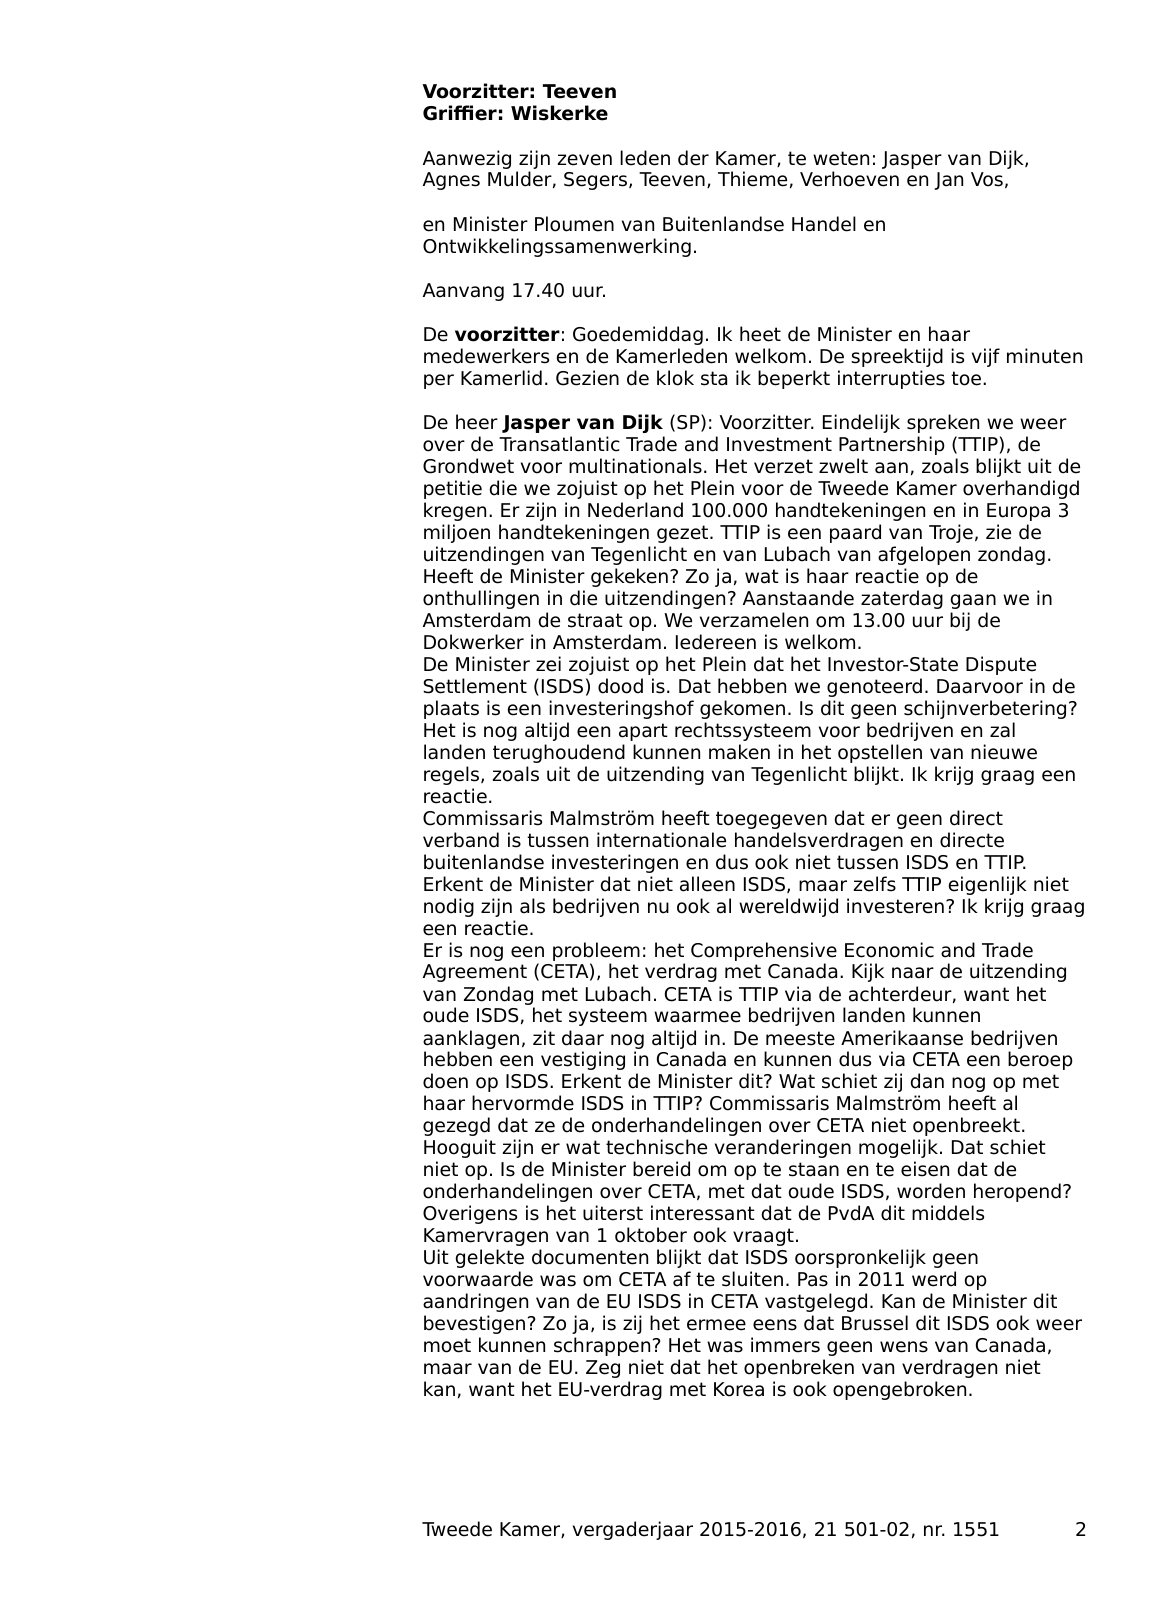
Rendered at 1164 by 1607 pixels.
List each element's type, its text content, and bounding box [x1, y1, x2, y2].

text Voorzitter: Teeven [422, 81, 1087, 103]
text Uit gelekte documenten blijkt dat ISDS oorspronkelijk geen voorwaarde was om CETA af te sluiten. Pas in 2011 werd op aandringen van de EU ISDS in CETA vastgelegd. Kan de Minister dit bevestigen? Zo ja, is zij het ermee eens dat Brussel dit ISDS ook weer moet kunnen schrappen? Het was immers geen wens van Canada, maar van de EU. Zeg niet dat het openbreken van verdragen niet kan, want het EU-verdrag met Korea is ook opengebroken. [422, 1247, 1087, 1401]
text Aanvang 17.40 uur. [422, 280, 1087, 302]
text Aanwezig zijn zeven leden der Kamer, te weten: Jasper van Dijk, Agnes Mulder, Segers, Teeven, Thieme, Verhoeven en Jan Vos, [422, 147, 1087, 191]
text De Minister zei zojuist op het Plein dat het Investor-State Dispute Settlement (ISDS) dood is. Dat hebben we genoteerd. Daarvoor in de plaats is een investeringshof gekomen. Is dit geen schijnverbetering? Het is nog altijd een apart rechtssysteem voor bedrijven en zal landen terughoudend kunnen maken in het opstellen van nieuwe regels, zoals uit de uitzending van Tegenlicht blijkt. Ik krijg graag een reactie. [422, 654, 1087, 808]
text Griffier: Wiskerke [422, 103, 1087, 125]
text en Minister Ploumen van Buitenlandse Handel en Ontwikkelingssamenwerking. [422, 213, 1087, 257]
text Er is nog een probleem: het Comprehensive Economic and Trade Agreement (CETA), het verdrag met Canada. Kijk naar de uitzending van Zondag met Lubach. CETA is TTIP via de achterdeur, want het oude ISDS, het systeem waarmee bedrijven landen kunnen aanklagen, zit daar nog altijd in. De meeste Amerikaanse bedrijven hebben een vestiging in Canada en kunnen dus via CETA een beroep doen op ISDS. Erkent de Minister dit? Wat schiet zij dan nog op met haar hervormde ISDS in TTIP? Commissaris Malmström heeft al gezegd dat ze de onderhandelingen over CETA niet openbreekt. Hooguit zijn er wat technische veranderingen mogelijk. Dat schiet niet op. Is de Minister bereid om op te staan en te eisen dat de onderhandelingen over CETA, met dat oude ISDS, worden heropend? Overigens is het uiterst interessant dat de PvdA dit middels Kamervragen van 1 oktober ook vraagt. [422, 939, 1087, 1247]
text De voorzitter: Goedemiddag. Ik heet de Minister en haar medewerkers en de Kamerleden welkom. De spreektijd is vijf minuten per Kamerlid. Gezien de klok sta ik beperkt interrupties toe. [422, 324, 1087, 390]
text Commissaris Malmström heeft toegegeven dat er geen direct verband is tussen internationale handelsverdragen en directe buitenlandse investeringen en dus ook niet tussen ISDS en TTIP. Erkent de Minister dat niet alleen ISDS, maar zelfs TTIP eigenlijk niet nodig zijn als bedrijven nu ook al wereldwijd investeren? Ik krijg graag een reactie. [422, 808, 1087, 939]
text De heer Jasper van Dijk (SP): Voorzitter. Eindelijk spreken we weer over de Transatlantic Trade and Investment Partnership (TTIP), de Grondwet voor multinationals. Het verzet zwelt aan, zoals blijkt uit de petitie die we zojuist op het Plein voor de Tweede Kamer overhandigd kregen. Er zijn in Nederland 100.000 handtekeningen en in Europa 3 miljoen handtekeningen gezet. TTIP is een paard van Troje, zie de uitzendingen van Tegenlicht en van Lubach van afgelopen zondag. Heeft de Minister gekeken? Zo ja, wat is haar reactie op de onthullingen in die uitzendingen? Aanstaande zaterdag gaan we in Amsterdam de straat op. We verzamelen om 13.00 uur bij de Dokwerker in Amsterdam. Iedereen is welkom. [422, 412, 1087, 654]
